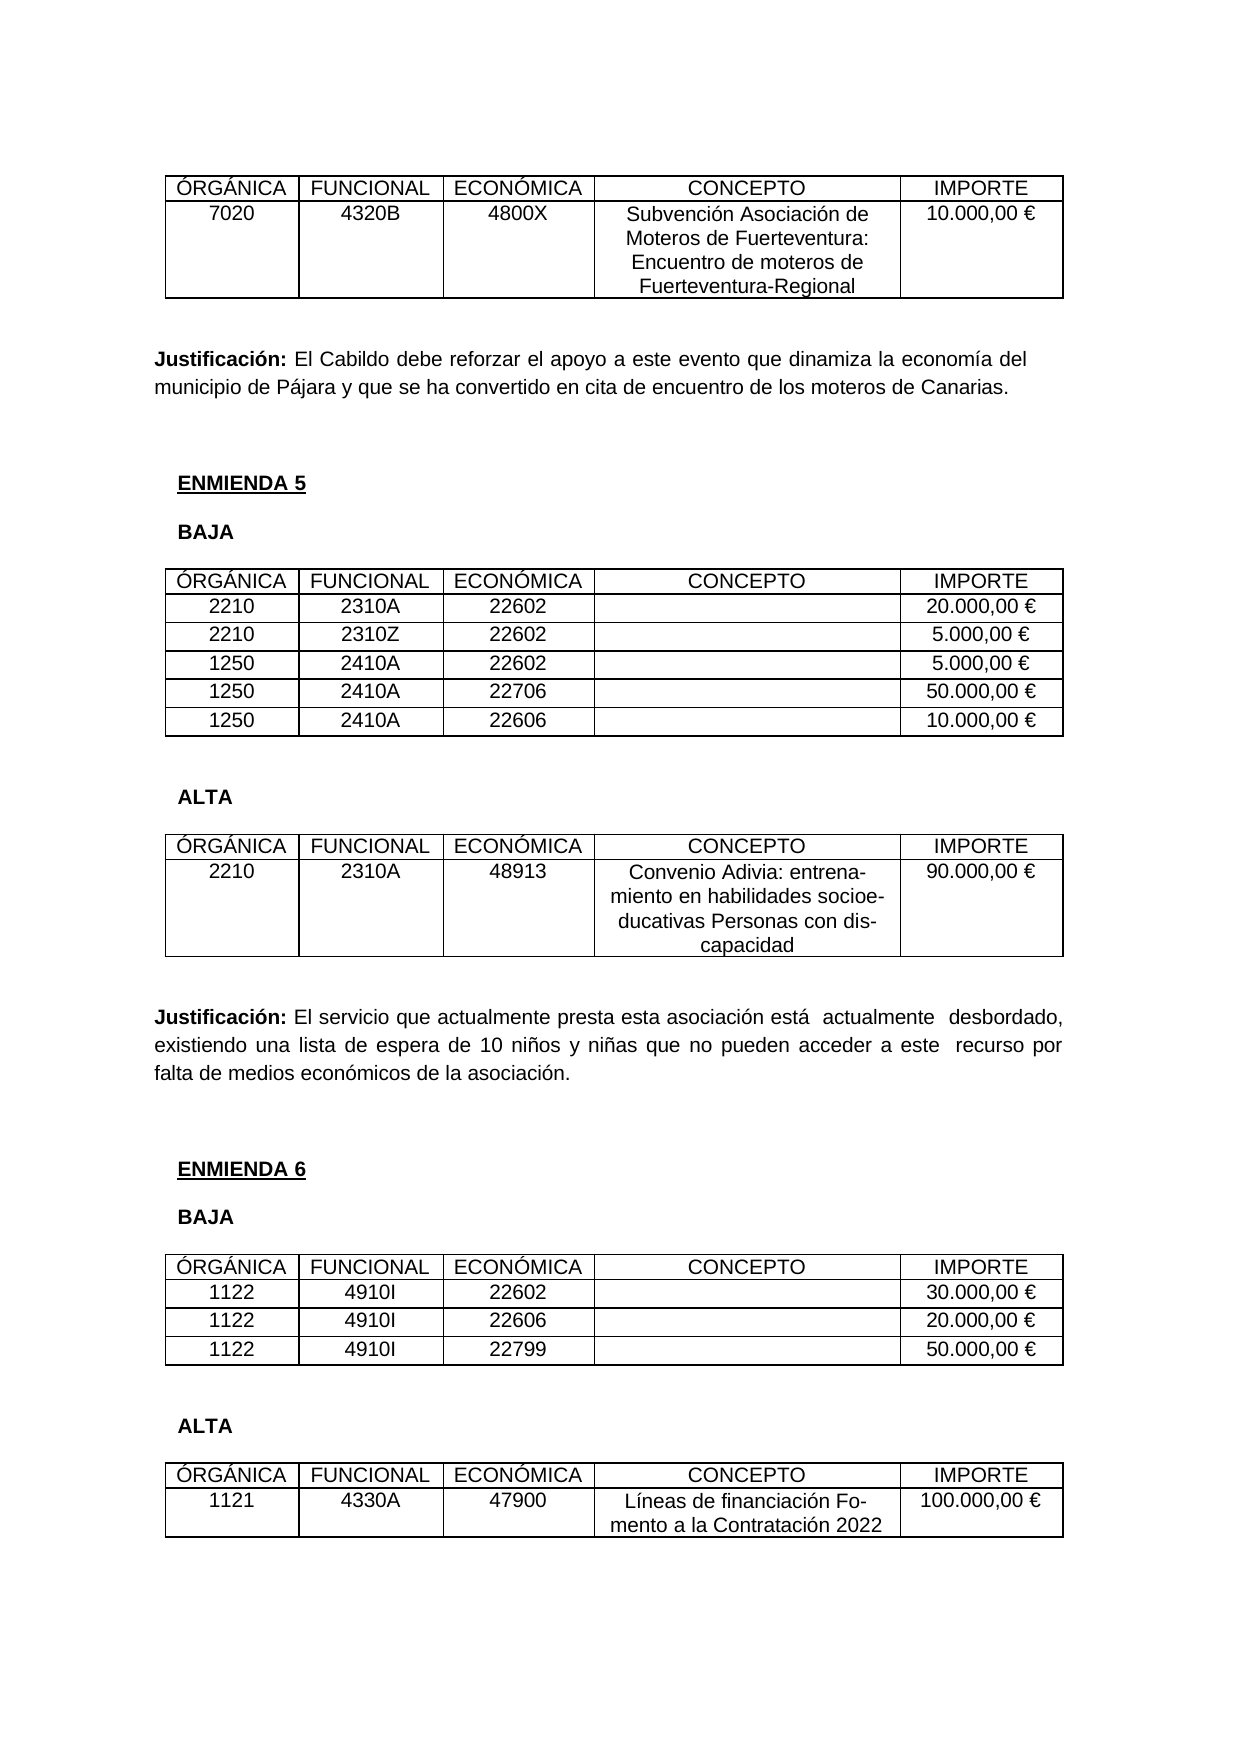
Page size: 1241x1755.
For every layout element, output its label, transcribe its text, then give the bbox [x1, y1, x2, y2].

table_header ÓRGÁNICA [166, 1464, 298, 1487]
table_cell 1122 [166, 1280, 298, 1307]
table_header IMPORTE [901, 570, 1062, 593]
table_cell [595, 680, 900, 707]
table_cell 10.000,00 € [901, 202, 1062, 297]
table_cell 1250 [166, 680, 298, 707]
table_cell 22602 [444, 623, 594, 650]
table_header FUNCIONAL [300, 177, 443, 200]
table_cell 100.000,00 € [901, 1489, 1062, 1536]
table_cell Subvención Asociación de Moteros de Fuerteventura: Encuentro de moteros de Fuerteventura-Regional [595, 202, 900, 297]
table_cell 2310A [300, 860, 443, 956]
table_header FUNCIONAL [300, 835, 443, 858]
text Justificación: El Cabildo debe reforzar el apoyo a este evento que dinamiza la economía del municipio de Pájara y que se ha convertido en cita de encuentro de los moteros de Canarias. [154, 347, 1058, 398]
text Justificación: El servicio que actualmente presta esta asociación está actualmente desbordado, existiendo una lista de espera de 10 niños y niñas que no pueden acceder a este recurso por falta de medios económicos de la asociación. [154, 1005, 1063, 1084]
table_cell 22602 [444, 595, 594, 622]
table_cell 20.000,00 € [901, 595, 1062, 622]
table_cell [595, 708, 900, 735]
table_header ECONÓMICA [444, 570, 594, 593]
table_cell 2210 [166, 860, 298, 956]
table_header CONCEPTO [595, 835, 900, 858]
table_cell 22602 [444, 652, 594, 678]
table_cell 22606 [444, 708, 594, 735]
table_header CONCEPTO [595, 570, 900, 593]
table_cell 47900 [444, 1489, 594, 1536]
table_cell 22602 [444, 1280, 594, 1307]
table_header IMPORTE [901, 177, 1062, 200]
table_cell 4910I [300, 1309, 443, 1336]
table_cell Líneas de financiación Fo- mento a la Contratación 2022 [595, 1489, 900, 1536]
table_cell 2410A [300, 680, 443, 707]
table_cell 1250 [166, 652, 298, 678]
table_cell 48913 [444, 860, 594, 956]
table_cell 4910I [300, 1280, 443, 1307]
table_cell 2410A [300, 708, 443, 735]
table_cell 2210 [166, 623, 298, 650]
table_cell [595, 1337, 900, 1364]
table_header FUNCIONAL [300, 570, 443, 593]
table_cell 22799 [444, 1337, 594, 1364]
table_cell 4910I [300, 1337, 443, 1364]
table_header ÓRGÁNICA [166, 570, 298, 593]
table_header ECONÓMICA [444, 1464, 594, 1487]
table_header IMPORTE [901, 835, 1062, 858]
table_cell 10.000,00 € [901, 708, 1062, 735]
table_cell [595, 652, 900, 678]
table_cell 2410A [300, 652, 443, 678]
table_header ÓRGÁNICA [166, 1255, 298, 1279]
text BAJA [177, 519, 1076, 543]
table_header ECONÓMICA [444, 835, 594, 858]
table_cell 1122 [166, 1337, 298, 1364]
table_cell 5.000,00 € [901, 652, 1062, 678]
subtitle ENMIENDA 5 [177, 471, 1076, 495]
table_cell 2210 [166, 595, 298, 622]
table_cell 50.000,00 € [901, 1337, 1062, 1364]
table_cell 90.000,00 € [901, 860, 1062, 956]
table_header FUNCIONAL [300, 1255, 443, 1279]
table_header ÓRGÁNICA [166, 177, 298, 200]
table_header IMPORTE [901, 1255, 1062, 1279]
table_cell 1122 [166, 1309, 298, 1336]
table_cell [595, 1309, 900, 1336]
subtitle ENMIENDA 6 [177, 1157, 1076, 1181]
table_cell [595, 1280, 900, 1307]
text ALTA [177, 1414, 1076, 1438]
table_cell 5.000,00 € [901, 623, 1062, 650]
table_header IMPORTE [901, 1464, 1062, 1487]
table_header CONCEPTO [595, 1464, 900, 1487]
table_cell 1121 [166, 1489, 298, 1536]
table_header CONCEPTO [595, 177, 900, 200]
table_cell 22606 [444, 1309, 594, 1336]
table_cell 4800X [444, 202, 594, 297]
table_header ECONÓMICA [444, 177, 594, 200]
table_cell 7020 [166, 202, 298, 297]
table_cell [595, 623, 900, 650]
table_cell 2310Z [300, 623, 443, 650]
table_cell [595, 595, 900, 622]
table_header CONCEPTO [595, 1255, 900, 1279]
table_cell 4320B [300, 202, 443, 297]
table_header FUNCIONAL [300, 1464, 443, 1487]
table_cell 30.000,00 € [901, 1280, 1062, 1307]
table_cell 4330A [300, 1489, 443, 1536]
table_header ÓRGÁNICA [166, 835, 298, 858]
table_cell 22706 [444, 680, 594, 707]
table_header ECONÓMICA [444, 1255, 594, 1279]
table_cell Convenio Adivia: entrena- miento en habilidades socioe- ducativas Personas con dis- capacidad [595, 860, 900, 956]
text ALTA [177, 785, 1076, 809]
text BAJA [177, 1205, 1076, 1229]
table_cell 20.000,00 € [901, 1309, 1062, 1336]
table_cell 50.000,00 € [901, 680, 1062, 707]
table_cell 2310A [300, 595, 443, 622]
table_cell 1250 [166, 708, 298, 735]
